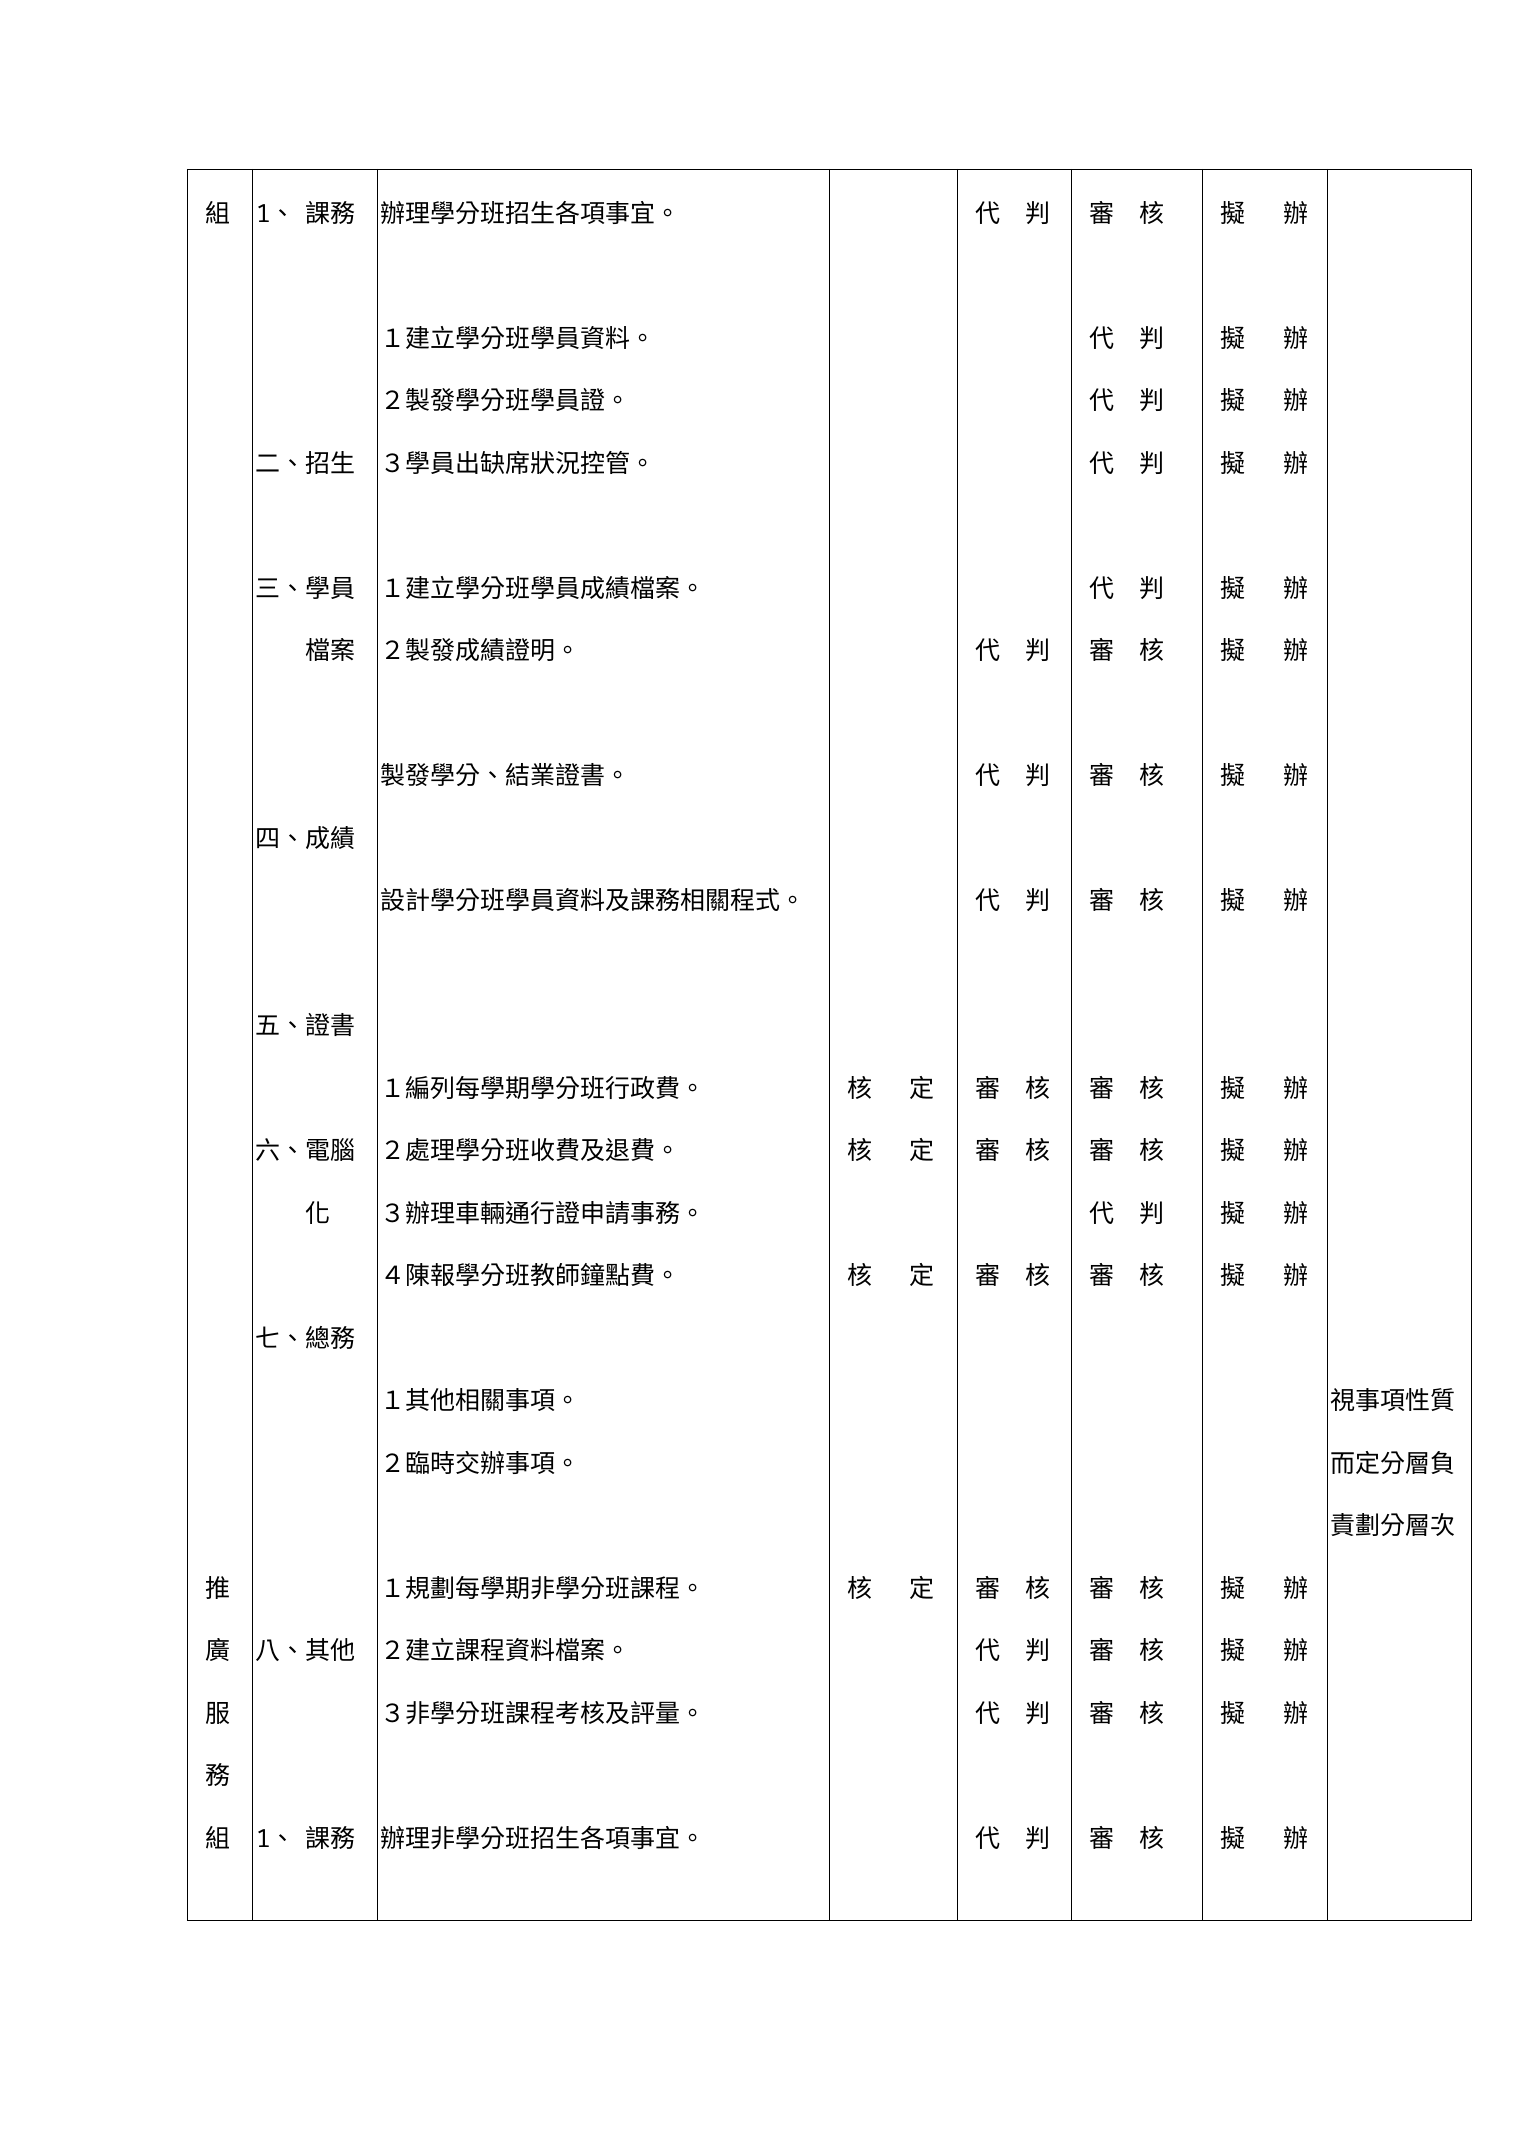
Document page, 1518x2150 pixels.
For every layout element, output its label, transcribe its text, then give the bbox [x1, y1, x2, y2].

table_cell 審 核 代 判 代 判 代 判 代 判 審 核 審 核 審 核 審 核 審 核 代 判 審 核 審 核 審 核 審 核 審 核 [1072, 170, 1202, 1920]
table_cell 代 判 代 判 代 判 代 判 審 核 審 核 審 核 審 核 代 判 代 判 代 判 [958, 170, 1071, 1920]
table_cell 視事項性質而定分層負責劃分層次 [1328, 170, 1471, 1920]
table_cell 核 定 核 定 核 定 核 定 [830, 170, 957, 1920]
table_cell 組 推 廣 服 務 組 [188, 170, 252, 1920]
table_cell 辦理學分班招生各項事宜。 １建立學分班學員資料。 ２製發學分班學員證。 ３學員出缺席狀況控管。 １建立學分班學員成績檔案。 ２製發成績證明。 製發學分、結業證書。 設計學分班學員資料及課務相關程式。 １編列每學期學分班行政費。 ２處理學分班收費及退費。 ３辦理車輛通行證申請事務。 ４陳報學分班教師鐘點費。 １其他相關事項。 ２臨時交辦事項。 １規劃每學期非學分班課程。 ２建立課程資料檔案。 ３非學分班課程考核及評量。 辦理非學分班招生各項事宜。 [378, 170, 829, 1920]
table_cell 一、教學 業務 二、學生 事務 三、總務 事務 四、其他 課務 二、招生 三、學員 檔案 四、成績 五、證書 六、電腦 化 七、總務 八、其他 課務 二、招生 三、學員 檔案 四、成績 五、證書 六、電腦 化 七、總務 八、其他 [253, 170, 377, 1920]
table_cell 擬 辦 擬 辦 擬 辦 擬 辦 擬 辦 擬 辦 擬 辦 擬 辦 擬 辦 擬 辦 擬 辦 擬 辦 擬 辦 擬 辦 擬 辦 擬 辦 [1203, 170, 1327, 1920]
